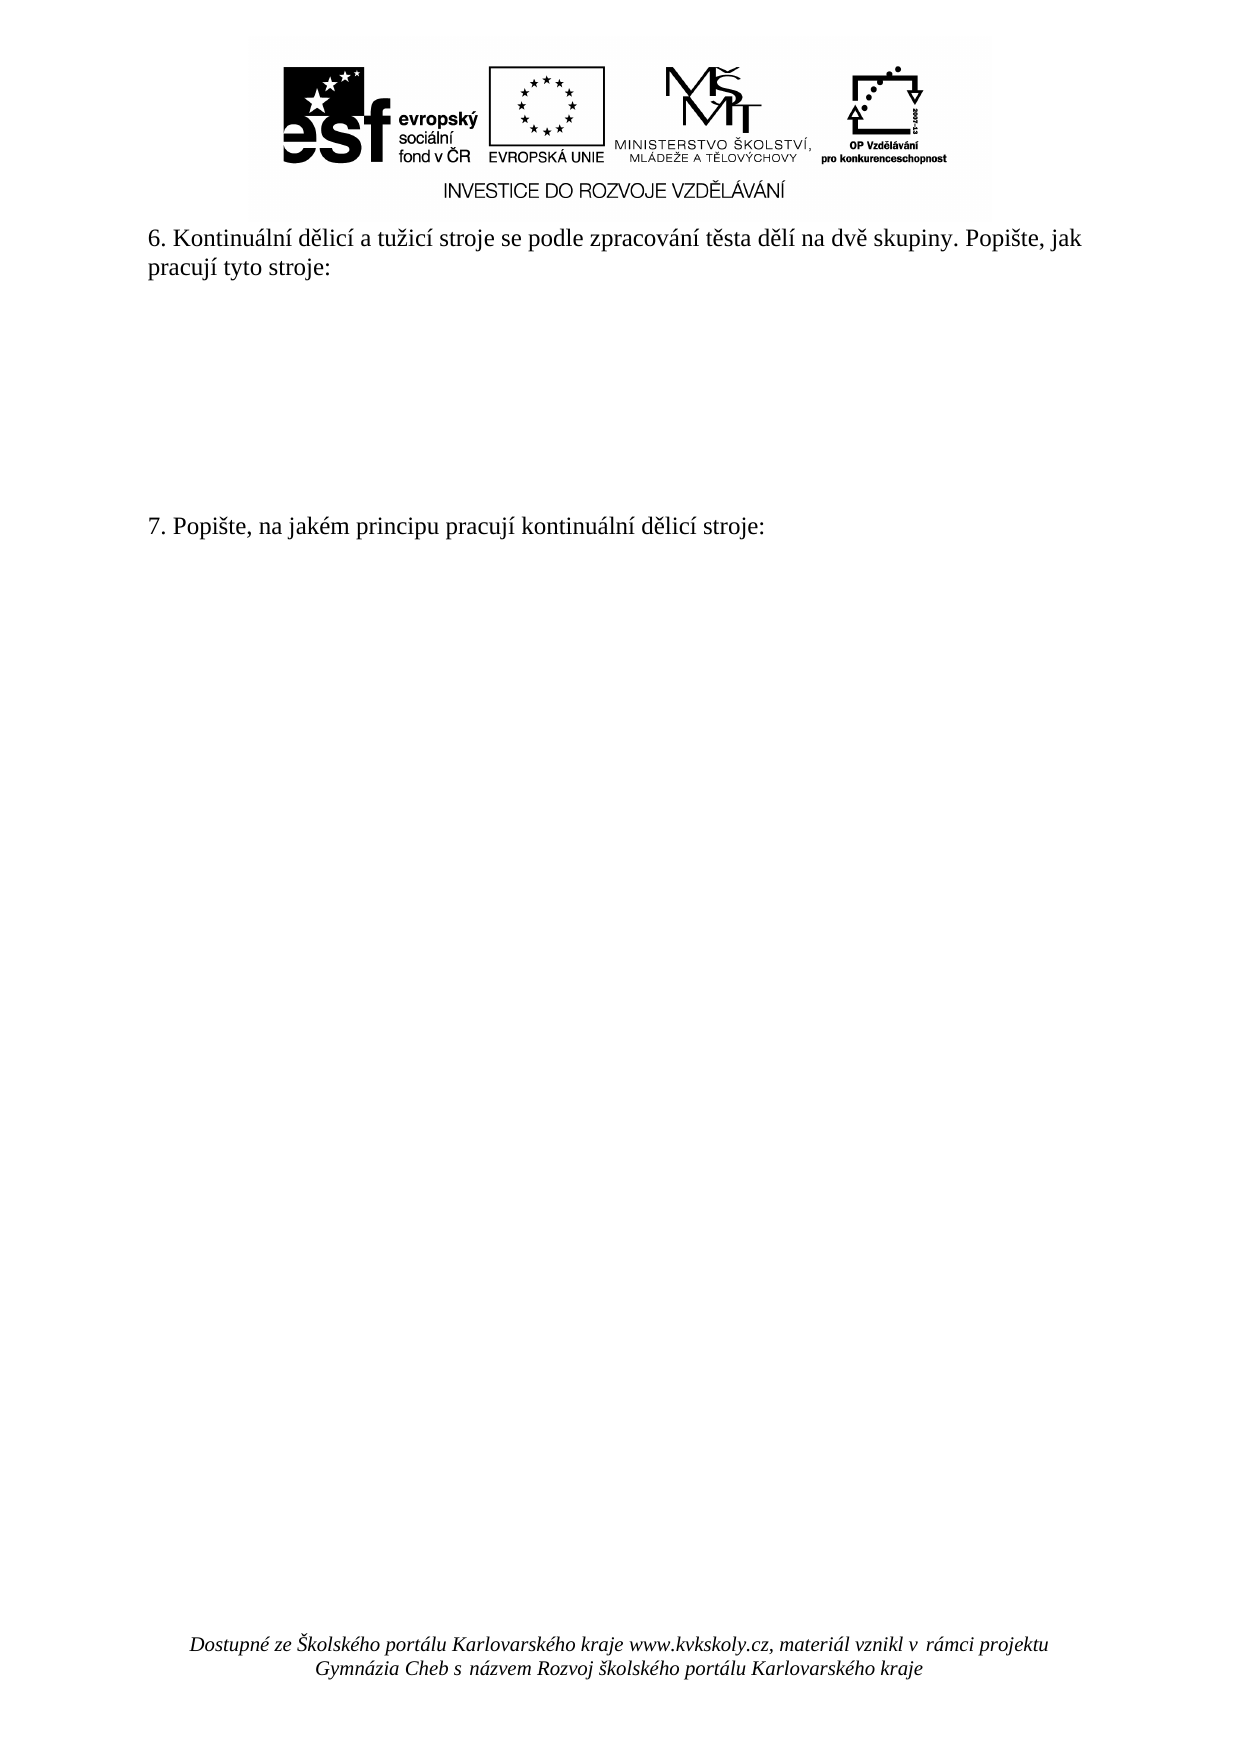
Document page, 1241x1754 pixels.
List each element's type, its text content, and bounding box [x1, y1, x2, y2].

text 6. Kontinuální dělicí a tužicí stroje se podle zpracování těsta dělí na dvě skupiny. Popište, jak pracují tyto stroje: [148, 148, 1092, 281]
picture [248, 36, 992, 222]
text 7. Popište, na jakém principu pracují kontinuální dělicí stroje: [148, 511, 1092, 540]
